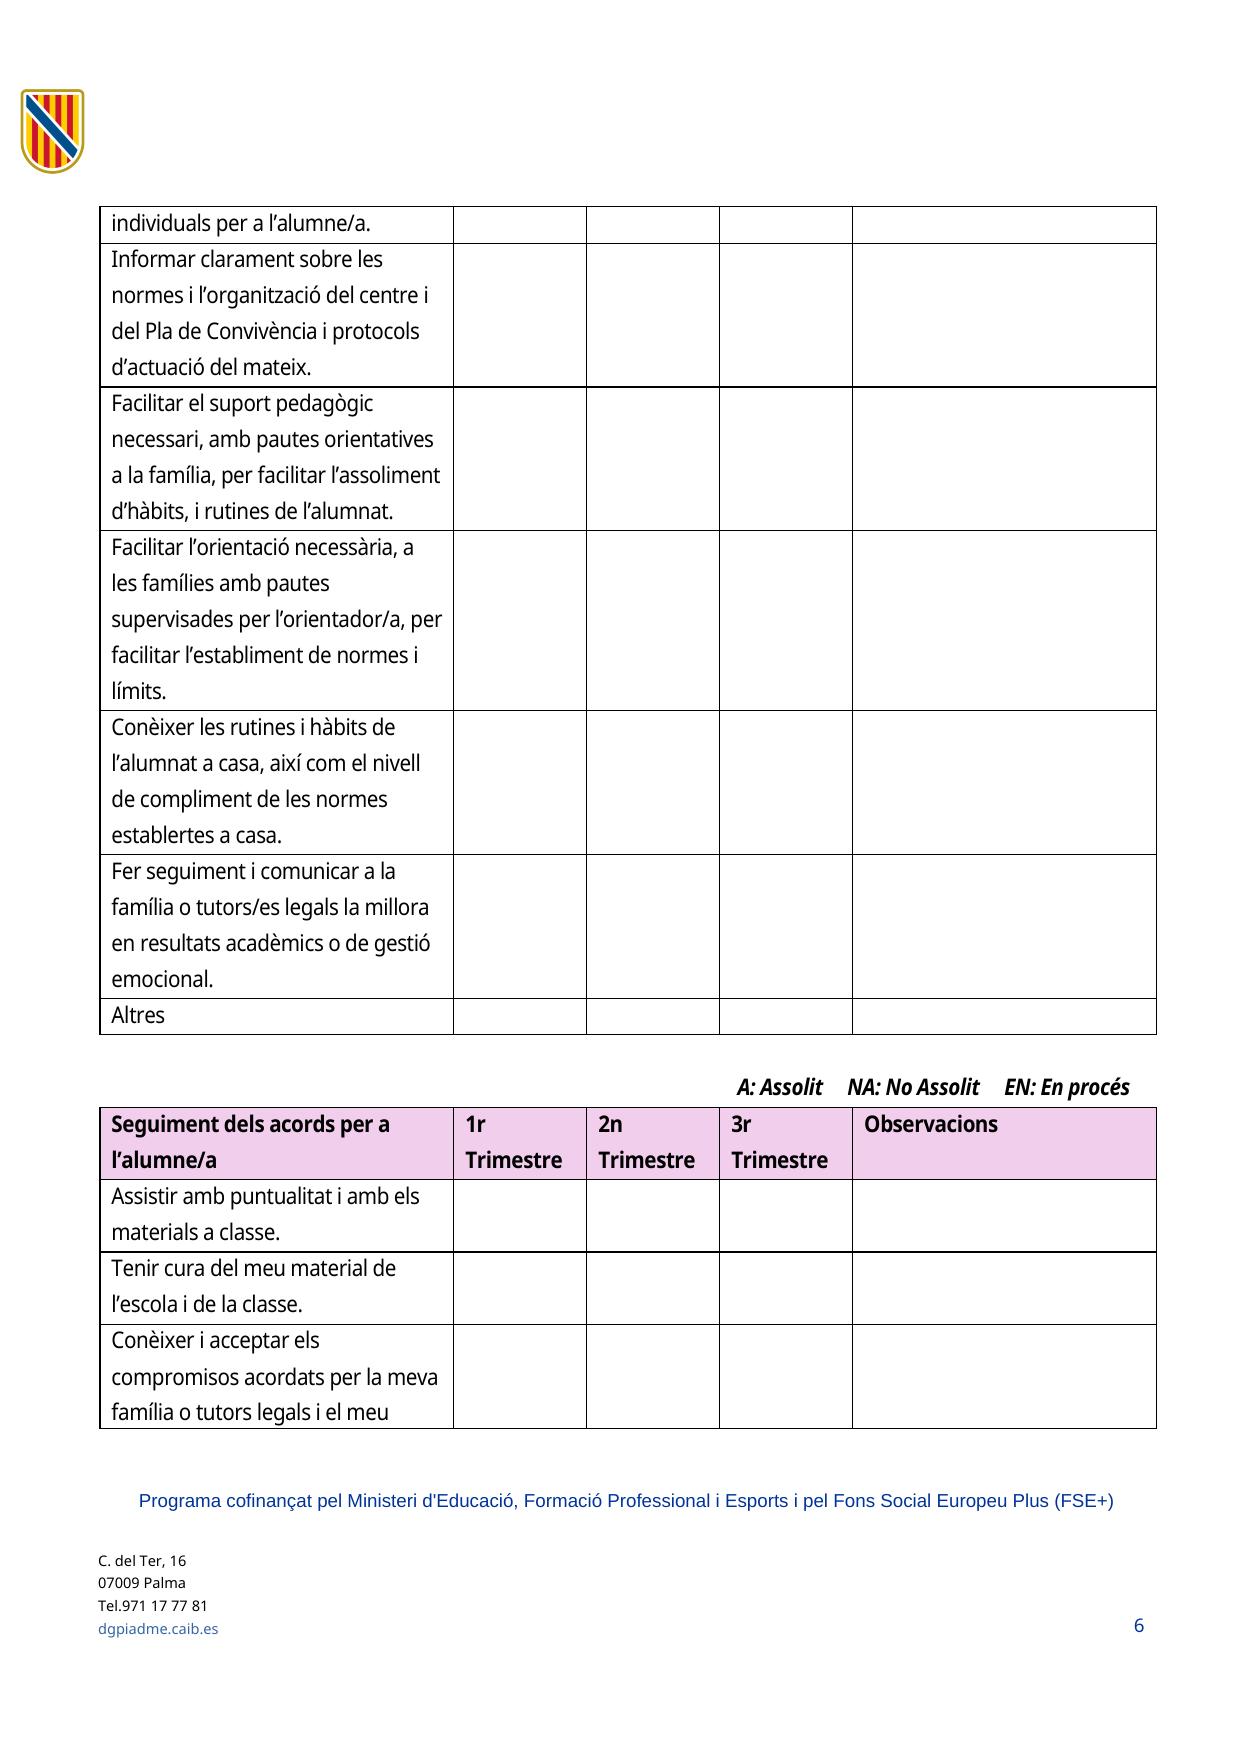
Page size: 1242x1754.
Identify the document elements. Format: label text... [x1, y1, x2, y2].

table_cell [454, 999, 586, 1034]
table_cell [720, 711, 852, 854]
table_cell [454, 244, 586, 386]
table_cell [454, 711, 586, 854]
table_cell [587, 244, 719, 386]
table_cell [720, 1253, 852, 1323]
table_cell [587, 207, 719, 242]
table_cell [587, 711, 719, 854]
table_cell Fer seguiment i comunicar a la família o tutors/es legals la millora en resultats acadèmics o de gestió emocional. [101, 855, 453, 998]
text A: Assolit NA: No Assolit EN: En procés [100, 1071, 1133, 1102]
table_cell Assistir amb puntualitat i amb els materials a classe. [101, 1180, 453, 1251]
table_header Seguiment dels acords per a l’alumne/a [101, 1108, 453, 1179]
table_cell individuals per a l’alumne/a. [101, 207, 453, 242]
table_cell [853, 1253, 1156, 1323]
table_cell Altres [101, 999, 453, 1034]
table_cell [587, 1325, 719, 1428]
table_cell [720, 244, 852, 386]
table_cell Informar clarament sobre les normes i l’organització del centre i del Pla de Convivència i protocols d’actuació del mateix. [101, 244, 453, 386]
table_cell [587, 388, 719, 530]
table_header 1r Trimestre [454, 1108, 586, 1179]
table_cell [587, 1253, 719, 1323]
table_header Observacions [853, 1108, 1156, 1179]
table_cell Facilitar l’orientació necessària, a les famílies amb pautes supervisades per l’orientador/a, per facilitar l’establiment de normes i límits. [101, 531, 453, 710]
table_header 3r Trimestre [720, 1108, 852, 1179]
table_cell [587, 855, 719, 998]
table_cell Tenir cura del meu material de l’escola i de la classe. [101, 1253, 453, 1323]
table_cell [853, 711, 1156, 854]
table_cell [587, 999, 719, 1034]
table_cell [587, 1180, 719, 1251]
table_cell Conèixer les rutines i hàbits de l’alumnat a casa, així com el nivell de compliment de les normes establertes a casa. [101, 711, 453, 854]
table_cell [720, 999, 852, 1034]
table_cell [587, 531, 719, 710]
table_cell [454, 1325, 586, 1428]
table_cell [720, 388, 852, 530]
table_cell [454, 1180, 586, 1251]
table_cell [454, 531, 586, 710]
table_cell [853, 531, 1156, 710]
table_cell [853, 999, 1156, 1034]
table_cell [454, 1253, 586, 1323]
table_cell [454, 388, 586, 530]
table_header 2n Trimestre [587, 1108, 719, 1179]
table_cell [720, 207, 852, 242]
table_cell [853, 1325, 1156, 1428]
table_cell [454, 207, 586, 242]
table_cell [853, 1180, 1156, 1251]
table_cell [720, 1180, 852, 1251]
table_cell [720, 855, 852, 998]
table_cell [454, 855, 586, 998]
table_cell [720, 1325, 852, 1428]
table_cell [853, 388, 1156, 530]
table_cell Conèixer i acceptar els compromisos acordats per la meva família o tutors legals i el meu [101, 1325, 453, 1428]
table_cell [853, 855, 1156, 998]
table_cell Facilitar el suport pedagògic necessari, amb pautes orientatives a la família, per facilitar l’assoliment d’hàbits, i rutines de l’alumnat. [101, 388, 453, 530]
table_cell [853, 207, 1156, 242]
table_cell [853, 244, 1156, 386]
table_cell [720, 531, 852, 710]
